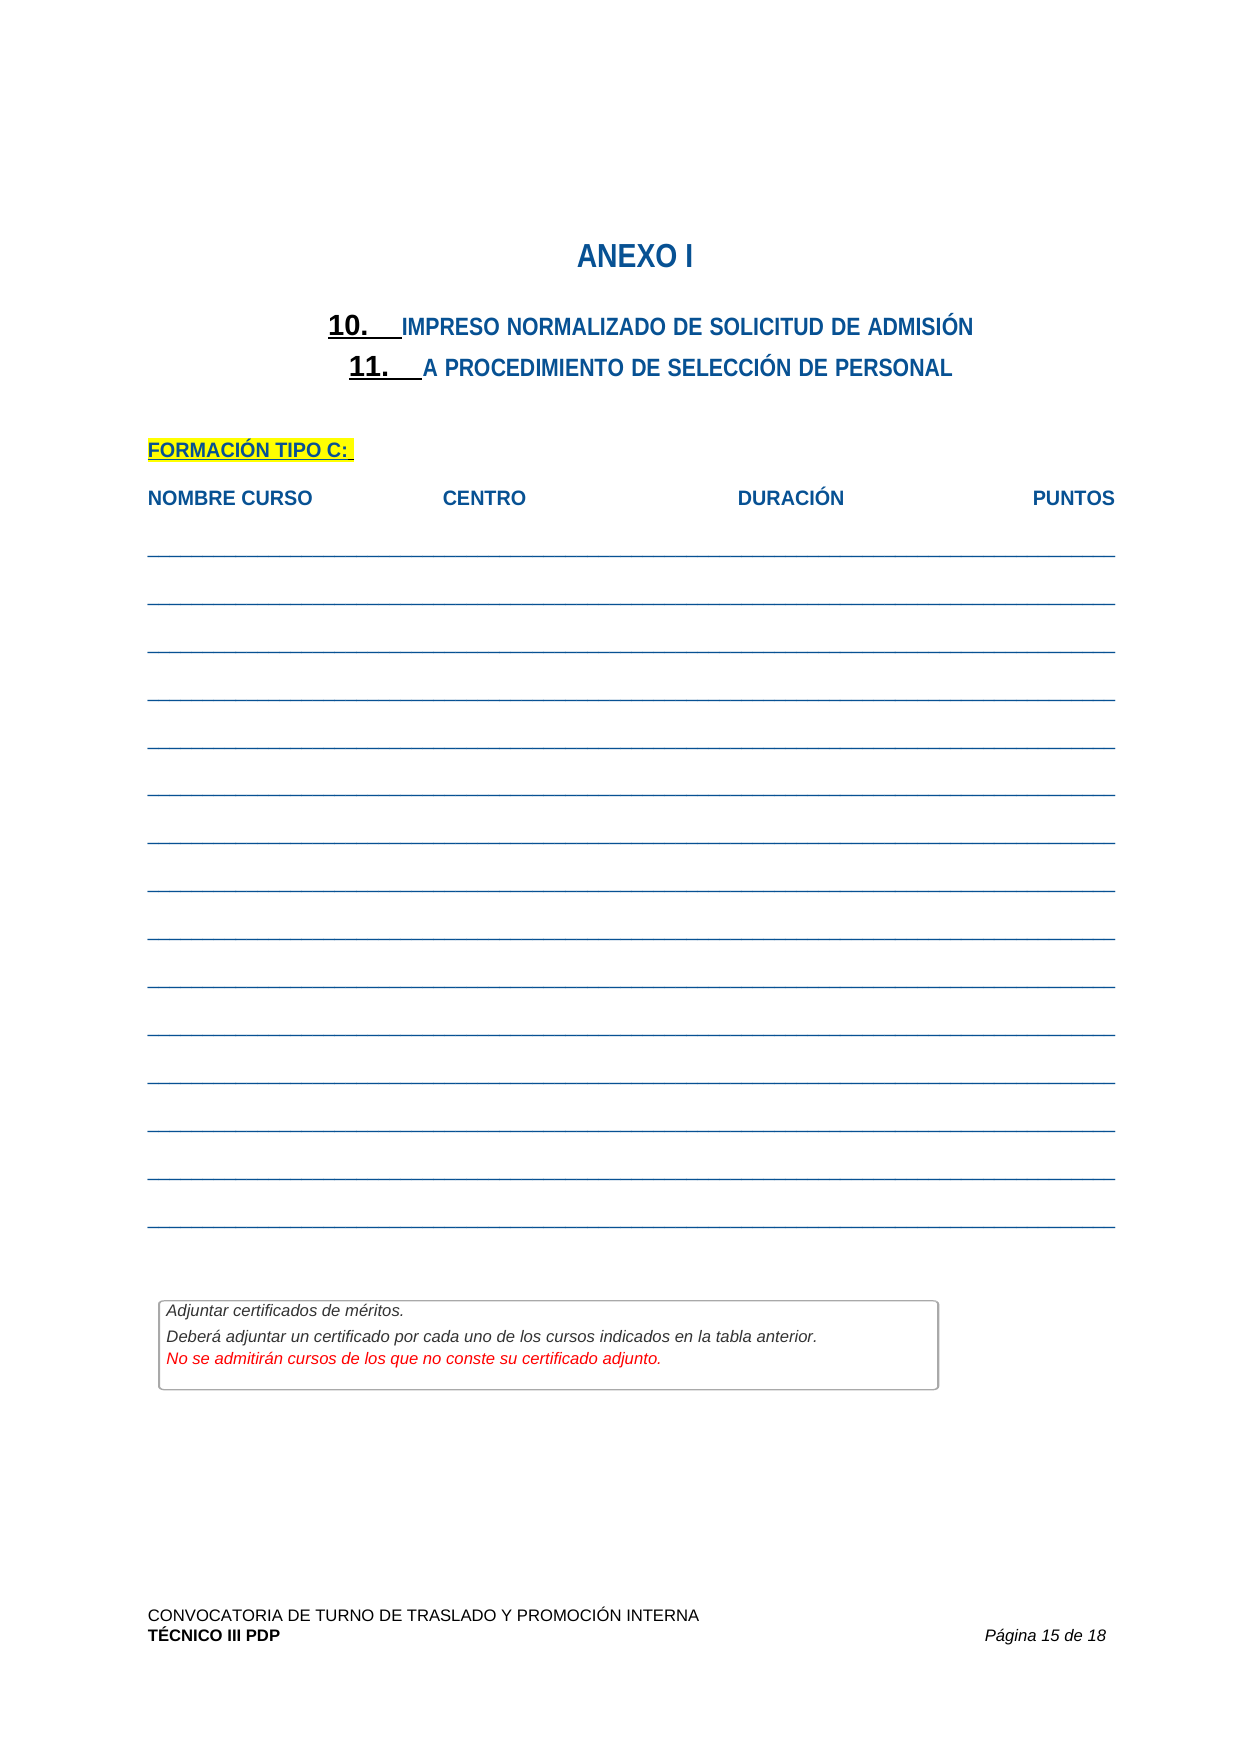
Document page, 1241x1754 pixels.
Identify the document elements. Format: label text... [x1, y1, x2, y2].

text ________________________________________________________________________________________ [148, 917, 1122, 941]
text ________________________________________________________________________________________ [148, 1109, 1122, 1133]
text ________________________________________________________________________________________ [148, 1204, 1122, 1228]
text ________________________________________________________________________________________ [148, 869, 1122, 893]
text ________________________________________________________________________________________ [148, 629, 1122, 653]
text ________________________________________________________________________________________ [148, 1061, 1122, 1085]
text ________________________________________________________________________________________ [148, 725, 1122, 749]
text ________________________________________________________________________________________ [148, 582, 1122, 606]
text ________________________________________________________________________________________ [148, 965, 1122, 989]
subtitle IMPRESO NORMALIZADO DE SOLICITUD DE ADMISIÓN [196, 308, 1105, 342]
text ANEXO I [148, 236, 1122, 275]
text FORMACIÓN TIPO C: [148, 438, 1122, 462]
text NOMBRE CURSO CENTRO DURACIÓN PUNTOS [148, 486, 1122, 510]
subtitle A PROCEDIMIENTO DE SELECCIÓN DE PERSONAL [196, 349, 1105, 383]
text ________________________________________________________________________________________ [148, 1013, 1122, 1037]
text ________________________________________________________________________________________ [148, 1157, 1122, 1181]
text ________________________________________________________________________________________ [148, 534, 1122, 558]
text ________________________________________________________________________________________ [148, 773, 1122, 797]
text ________________________________________________________________________________________ [148, 677, 1122, 701]
text ________________________________________________________________________________________ [148, 821, 1122, 845]
